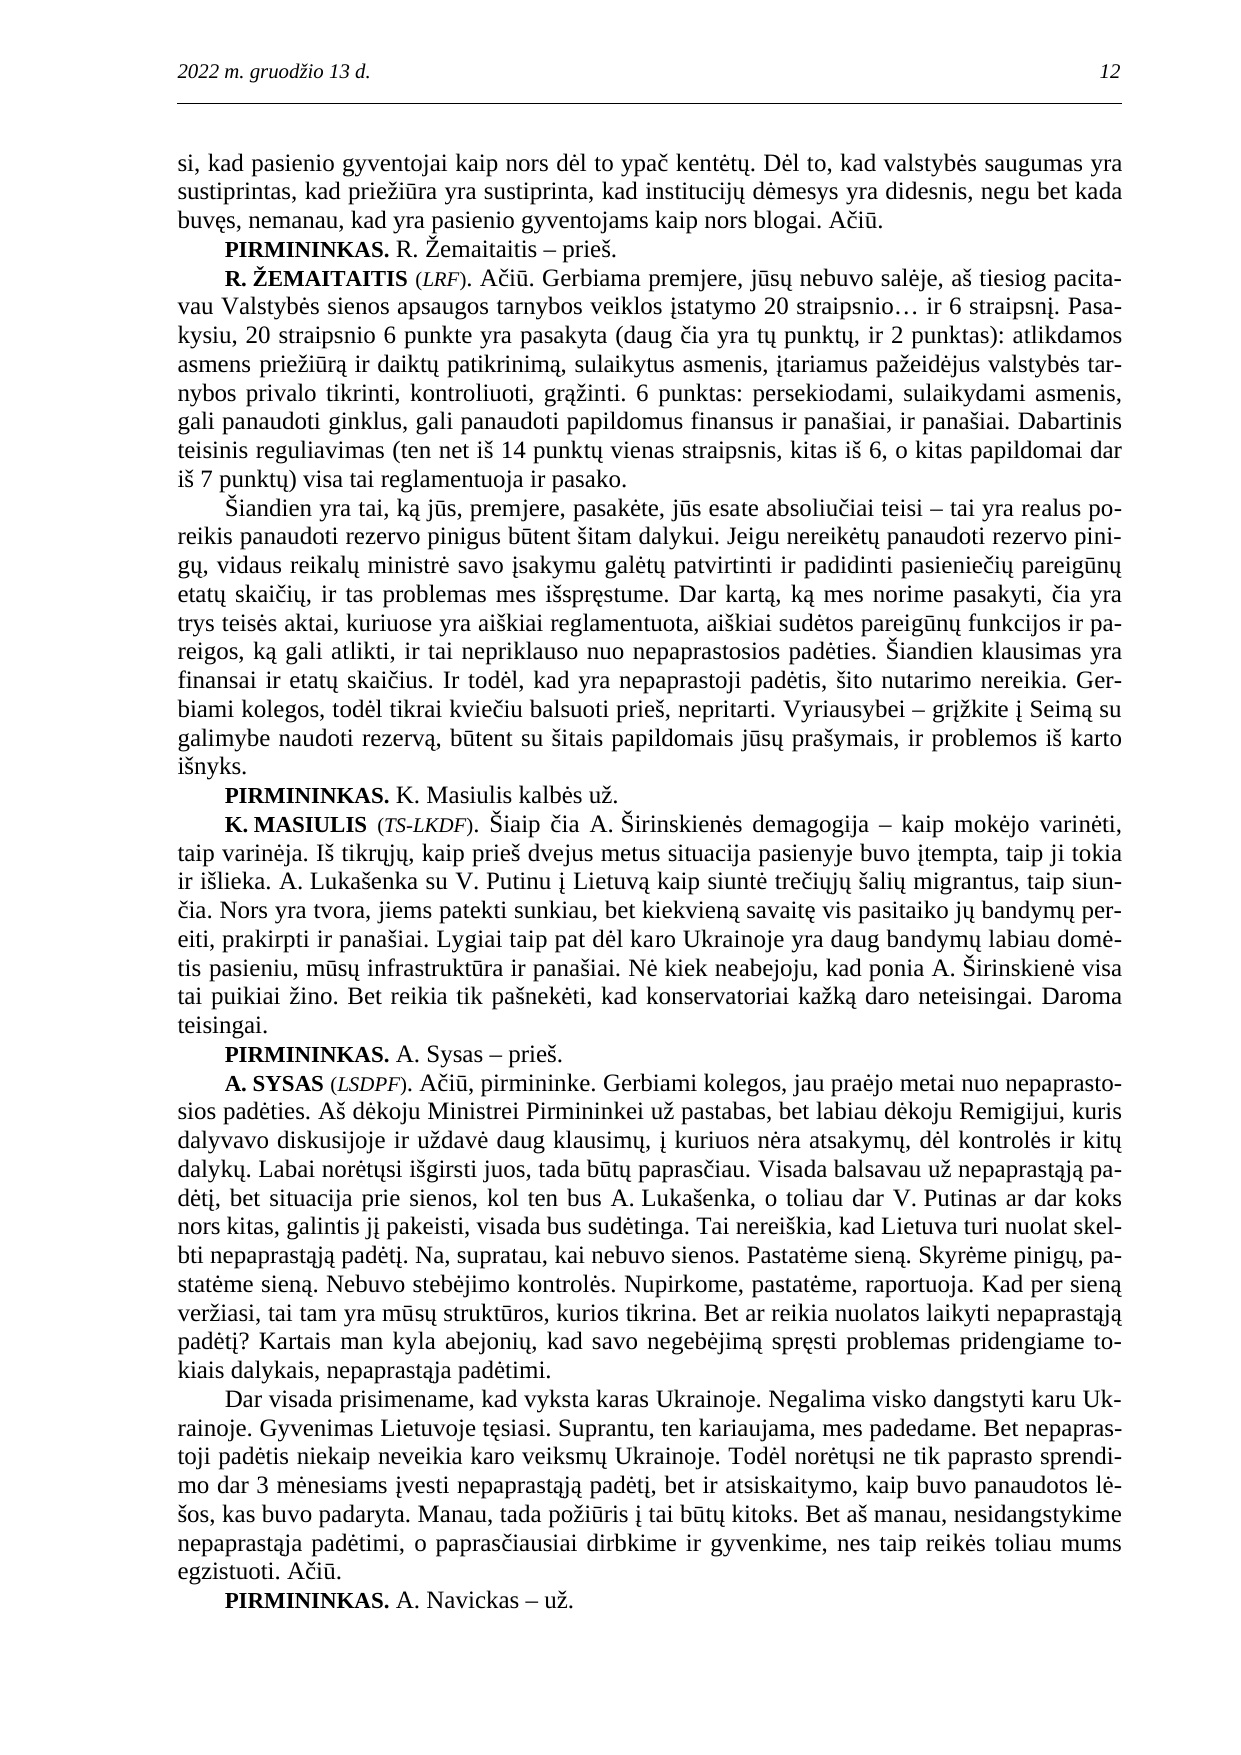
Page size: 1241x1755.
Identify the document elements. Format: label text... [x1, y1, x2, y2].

text R. ŽEMAITAITIS (LRF). Ačiū. Ger­bia­ma prem­je­re, jū­sų ne­bu­vo sa­lė­je, aš tie­siog pa­ci­ta­vau Vals­ty­bės sie­nos ap­sau­gos tar­ny­bos veik­los įsta­ty­mo 20 straips­nio… ir 6 straips­nį. Pa­sa­ky­siu, 20 straips­nio 6 punk­te yra pa­sa­ky­ta (daug čia yra tų punk­tų, ir 2 punk­tas): at­lik­da­mos as­mens prie­žiū­rą ir daik­tų pa­tik­ri­ni­mą, su­lai­ky­tus as­me­nis, įta­ria­mus pa­žei­dė­jus vals­ty­bės tar­ny­bos pri­va­lo tik­rin­ti, kon­tro­liuo­ti, grą­žin­ti. 6 punk­tas: per­se­kio­da­mi, su­lai­ky­da­mi as­me­nis, ga­li pa­nau­do­ti gin­klus, ga­li pa­nau­do­ti pa­pil­do­mus fi­nan­sus ir pa­na­šiai, ir pa­na­šiai. Da­bar­ti­nis tei­si­nis re­gu­lia­vi­mas (ten net iš 14 punk­tų vie­nas straips­nis, ki­tas iš 6, o ki­tas pa­pil­do­mai dar iš 7 punk­tų) vi­sa tai reg­la­men­tuo­ja ir pa­sa­ko. [177, 263, 1122, 493]
text K. MASIULIS (TS-LKDF). Šiaip čia A. Ši­rins­kie­nės de­ma­go­gi­ja – kaip mo­kė­jo va­ri­nė­ti, taip va­ri­nė­ja. Iš tik­rų­jų, kaip prieš dve­jus me­tus si­tu­a­ci­ja pa­sie­ny­je bu­vo įtemp­ta, taip ji to­kia ir iš­lie­ka. A. Lu­ka­šen­ka su V. Pu­ti­nu į Lie­tu­vą kaip siun­tė tre­čių­jų ša­lių mig­ran­tus, taip siun­čia. Nors yra tvo­ra, jiems pa­tek­ti sun­kiau, bet kiek­vie­ną sa­vai­tę vis pa­si­tai­ko jų ban­dy­mų per­ei­ti, pra­kirp­ti ir pa­na­šiai. Ly­giai taip pat dėl ka­ro Uk­rai­no­je yra daug ban­dy­mų la­biau do­mė­tis pa­sie­niu, mū­sų in­fra­struk­tū­ra ir pa­na­šiai. Nė kiek ne­abe­jo­ju, kad po­nia A. Ši­rins­kie­nė vi­sa tai pui­kiai ži­no. Bet rei­kia tik pa­šne­kė­ti, kad kon­ser­va­to­riai kaž­ką da­ro ne­tei­sin­gai. Da­ro­ma tei­sin­gai. [177, 809, 1122, 1039]
text PIRMININKAS. A. Na­vic­kas – už. [177, 1585, 1122, 1614]
text Šian­dien yra tai, ką jūs, prem­je­re, pa­sa­kė­te, jūs esa­te ab­so­liu­čiai tei­si – tai yra re­a­lus po­rei­kis pa­nau­do­ti re­zer­vo pi­ni­gus bū­tent ši­tam da­ly­kui. Jei­gu ne­rei­kė­tų pa­nau­do­ti re­zer­vo pi­ni­gų, vi­daus rei­ka­lų mi­nist­rė sa­vo įsa­ky­mu ga­lė­tų pa­tvir­tin­ti ir pa­di­din­ti pa­sie­nie­čių pa­rei­gū­nų eta­tų skai­čių, ir tas pro­ble­mas mes iš­spręs­tu­me. Dar kar­tą, ką mes no­ri­me pa­sa­ky­ti, čia yra trys tei­sės ak­tai, ku­riuo­se yra aiš­kiai reg­la­men­tuo­ta, aiš­kiai su­dė­tos pa­rei­gū­nų funk­ci­jos ir pa­rei­gos, ką ga­li at­lik­ti, ir tai ne­pri­klau­so nuo ne­pa­pras­to­sios pa­dė­ties. Šian­dien klau­si­mas yra fi­nan­sai ir eta­tų skai­čius. Ir to­dėl, kad yra ne­pa­pras­to­ji pa­dė­tis, ši­to nu­ta­ri­mo ne­rei­kia. Ger­biami ko­le­gos, to­dėl tik­rai kvie­čiu bal­suo­ti prieš, ne­pri­tar­ti. Vy­riau­sy­bei – grįž­ki­te į Sei­mą su ga­li­my­be nau­do­ti re­zer­vą, bū­tent su ši­tais pa­pil­do­mais jū­sų pra­šy­mais, ir pro­ble­mos iš kar­to iš­nyks. [177, 493, 1122, 780]
text si, kad pa­sie­nio gy­ven­to­jai kaip nors dėl to ypač ken­tė­tų. Dėl to, kad vals­ty­bės sau­gu­mas yra su­stip­rin­tas, kad prie­žiū­ra yra su­stip­rin­ta, kad ins­ti­tu­ci­jų dė­me­sys yra di­des­nis, ne­gu bet ka­da bu­vęs, ne­ma­nau, kad yra pa­sie­nio gy­ven­to­jams kaip nors blo­gai. Ačiū. [177, 148, 1122, 234]
text PIRMININKAS. R. Že­mai­tai­tis – prieš. [177, 234, 1122, 263]
text Dar vi­sa­da pri­si­me­na­me, kad vyks­ta ka­ras Uk­rai­no­je. Ne­ga­li­ma vis­ko dangs­ty­ti ka­ru Uk­rai­no­je. Gy­ve­ni­mas Lie­tu­vo­je tę­sia­si. Su­pran­tu, ten ka­riau­ja­ma, mes pa­de­da­me. Bet ne­pa­pras­to­ji pa­dė­tis nie­kaip ne­vei­kia ka­ro veiks­mų Uk­rai­no­je. To­dėl no­rė­tų­si ne tik pa­pras­to spren­di­mo dar 3 mė­ne­siams įves­ti ne­pa­pras­tą­ją pa­dė­tį, bet ir at­si­skai­ty­mo, kaip bu­vo pa­nau­do­tos lė­šos, kas bu­vo pa­da­ry­ta. Ma­nau, ta­da po­žiū­ris į tai bū­tų ki­toks. Bet aš ma­nau, ne­si­dangs­ty­ki­me ne­pa­pras­tą­ja pa­dė­ti­mi, o pa­pras­čiau­siai dirb­ki­me ir gy­ven­ki­me, nes taip rei­kės to­liau mums eg­zis­tuo­ti. Ačiū. [177, 1384, 1122, 1585]
text PIRMININKAS. K. Ma­siu­lis kal­bės už. [177, 780, 1122, 809]
text A. SYSAS (LSDPF). Ačiū, pir­mi­nin­ke. Ger­bia­mi ko­le­gos, jau pra­ėjo me­tai nuo ne­pa­pras­to­sios pa­dė­ties. Aš dė­ko­ju Mi­nist­rei Pir­mi­nin­kei už pa­sta­bas, bet la­biau dė­ko­ju Re­mi­gi­jui, ku­ris da­ly­va­vo dis­ku­si­jo­je ir už­da­vė daug klau­si­mų, į ku­riuos nė­ra at­sa­ky­mų, dėl kon­tro­lės ir ki­tų da­ly­kų. La­bai no­rė­tų­si iš­girs­ti juos, ta­da bū­tų pa­pras­čiau. Vi­sa­da bal­sa­vau už ne­pa­pras­tą­ją pa­dė­tį, bet si­tu­a­ci­ja prie sie­nos, kol ten bus A. Lu­ka­šen­ka, o to­liau dar V. Pu­ti­nas ar dar koks nors ki­tas, ga­lin­tis jį pa­keis­ti, vi­sa­da bus su­dė­tin­ga. Tai ne­reiš­kia, kad Lie­tu­va tu­ri nuo­lat skel­b­ti ne­pa­pras­tą­ją pa­dė­tį. Na, su­pra­tau, kai ne­bu­vo sie­nos. Pa­sta­tė­me sie­ną. Sky­rė­me pi­ni­gų, pa­sta­tė­me sie­ną. Ne­bu­vo ste­bė­ji­mo kon­tro­lės. Nu­pir­ko­me, pa­sta­tė­me, ra­por­tuo­ja. Kad per sie­ną ver­žia­si, tai tam yra mū­sų struk­tū­ros, ku­rios tik­ri­na. Bet ar rei­kia nuo­la­tos lai­ky­ti ne­pa­pras­tą­ją pa­dė­tį? Kar­tais man ky­la abe­jo­nių, kad sa­vo ne­ge­bė­ji­mą spręs­ti pro­ble­mas pri­den­gia­me to­kiais da­ly­kais, ne­pa­pras­tą­ja pa­dė­ti­mi. [177, 1068, 1122, 1384]
text PIRMININKAS. A. Sy­sas – prieš. [177, 1039, 1122, 1068]
